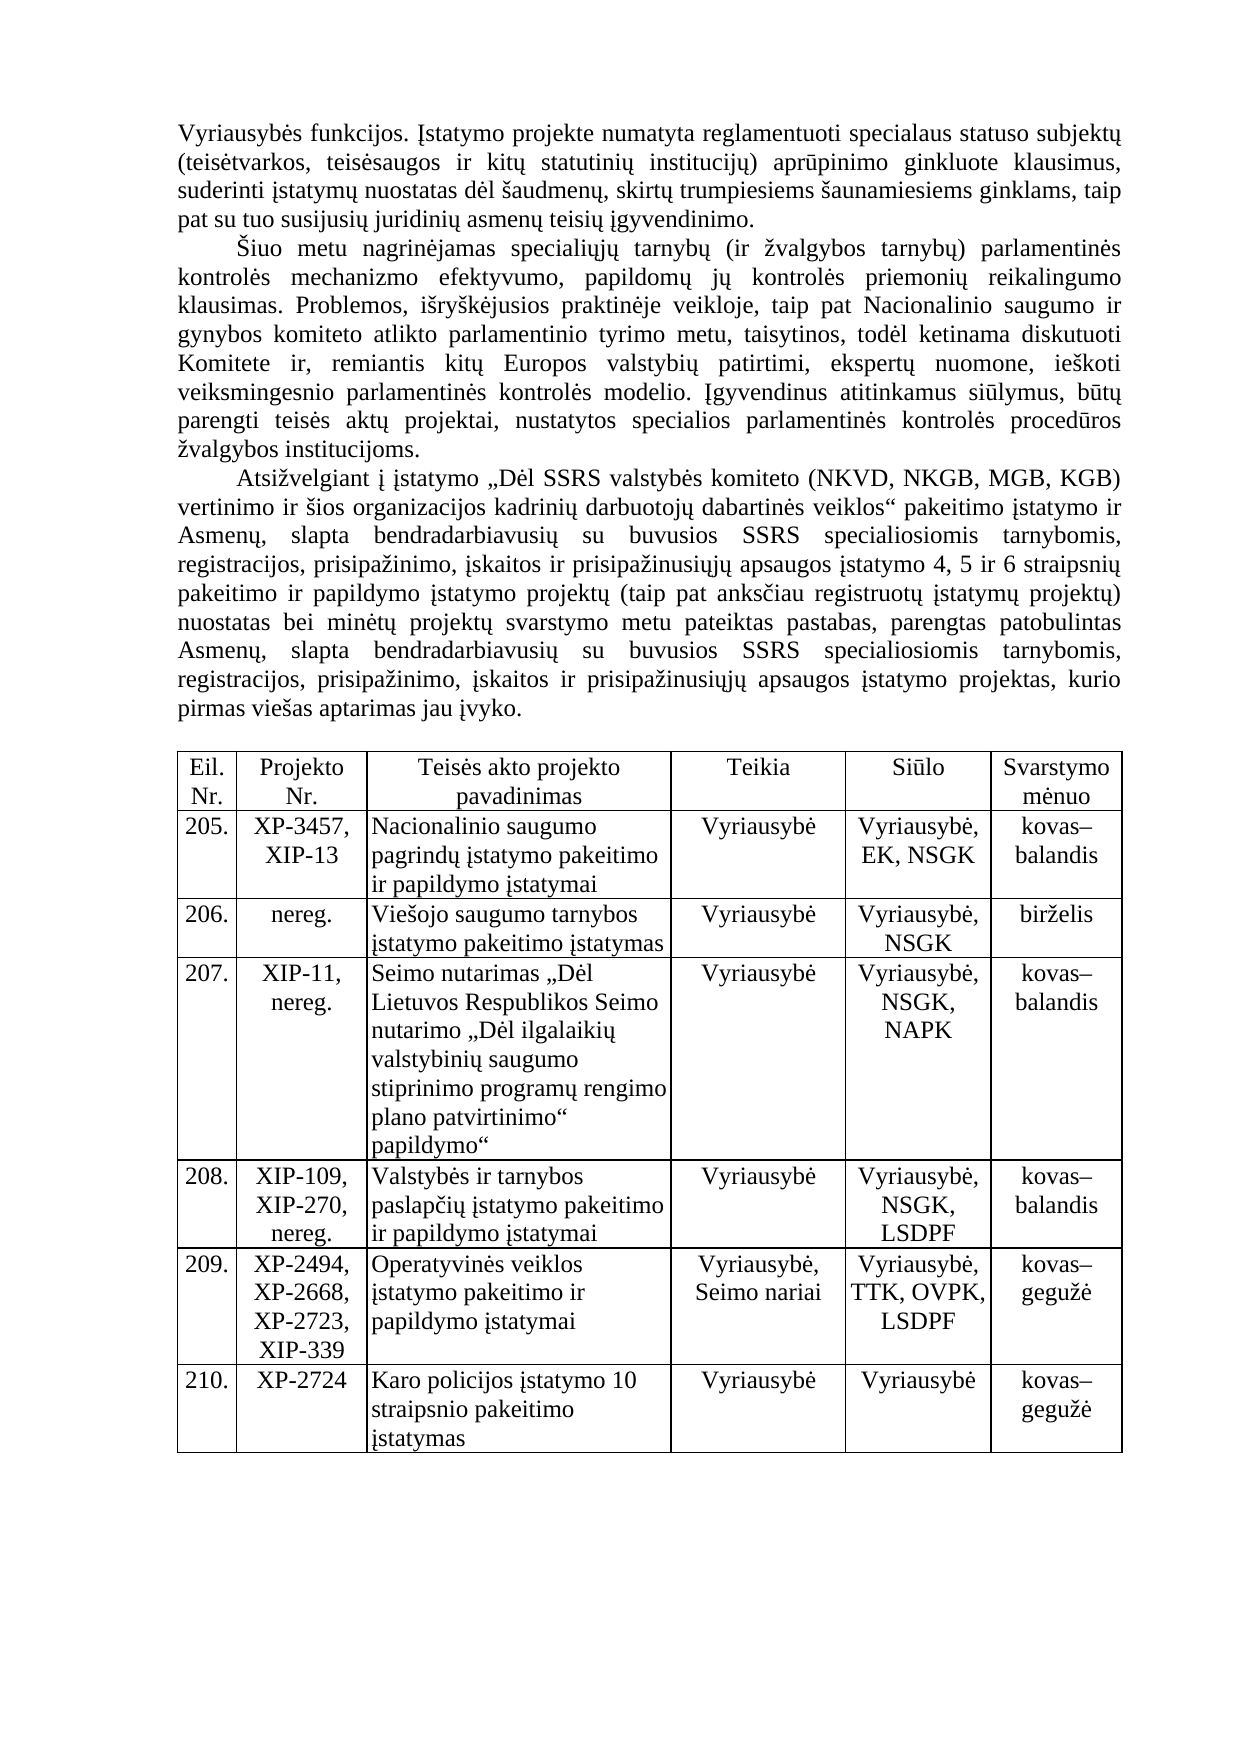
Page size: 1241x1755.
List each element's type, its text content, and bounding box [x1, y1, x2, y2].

table_cell Vyriausybė, NSGK, LSDPF [846, 1161, 990, 1247]
table_header Projekto Nr. [237, 752, 366, 810]
table_cell Vyriausybė [672, 899, 845, 957]
table_cell kovas–balandis [992, 958, 1121, 1159]
table_cell Nacionalinio saugumo pagrindų įstatymo pakeitimo ir papildymo įstatymai [368, 811, 670, 897]
table_header Svarstymo mėnuo [992, 752, 1121, 810]
table_cell XP-3457, XIP-13 [237, 811, 366, 897]
table_cell 208. [178, 1161, 236, 1247]
table_cell 205. [178, 811, 236, 897]
table_cell nereg. [237, 899, 366, 957]
table_cell Viešojo saugumo tarnybos įstatymo pakeitimo įstatymas [368, 899, 670, 957]
table_header Teikia [672, 752, 845, 810]
table_cell Vyriausybė, EK, NSGK [846, 811, 990, 897]
table_cell Vyriausybė [672, 1161, 845, 1247]
table_header Siūlo [846, 752, 990, 810]
table_cell XP-2494, XP-2668, XP-2723, XIP-339 [237, 1249, 366, 1364]
text Šiuo metu nagrinėjamas specialiųjų tarnybų (ir žvalgybos tarnybų) parlamentinės kontrolės mechanizmo efektyvumo, papildomų jų kontrolės priemonių reikalingumo klausimas. Problemos, išryškėjusios praktinėje veikloje, taip pat Nacionalinio saugumo ir gynybos komiteto atlikto parlamentinio tyrimo metu, taisytinos, todėl ketinama diskutuoti Komitete ir, remiantis kitų Europos valstybių patirtimi, ekspertų nuomone, ieškoti veiksmingesnio parlamentinės kontrolės modelio. Įgyvendinus atitinkamus siūlymus, būtų parengti teisės aktų projektai, nustatytos specialios parlamentinės kontrolės procedūros žvalgybos institucijoms. [177, 233, 1122, 463]
table_cell Valstybės ir tarnybos paslapčių įstatymo pakeitimo ir papildymo įstatymai [368, 1161, 670, 1247]
table_cell XP-2724 [237, 1365, 366, 1452]
table_cell 210. [178, 1365, 236, 1452]
table_cell Karo policijos įstatymo 10 straipsnio pakeitimo įstatymas [368, 1365, 670, 1452]
table_cell birželis [992, 899, 1121, 957]
table_cell 209. [178, 1249, 236, 1364]
table_cell kovas–balandis [992, 1161, 1121, 1247]
text Atsižvelgiant į įstatymo „Dėl SSRS valstybės komiteto (NKVD, NKGB, MGB, KGB) vertinimo ir šios organizacijos kadrinių darbuotojų dabartinės veiklos“ pakeitimo įstatymo ir Asmenų, slapta bendradarbiavusių su buvusios SSRS specialiosiomis tarnybomis, registracijos, prisipažinimo, įskaitos ir prisipažinusiųjų apsaugos įstatymo 4, 5 ir 6 straipsnių pakeitimo ir papildymo įstatymo projektų (taip pat anksčiau registruotų įstatymų projektų) nuostatas bei minėtų projektų svarstymo metu pateiktas pastabas, parengtas patobulintas Asmenų, slapta bendradarbiavusių su buvusios SSRS specialiosiomis tarnybomis, registracijos, prisipažinimo, įskaitos ir prisipažinusiųjų apsaugos įstatymo projektas, kurio pirmas viešas aptarimas jau įvyko. [177, 463, 1122, 722]
table_cell Vyriausybė [846, 1365, 990, 1452]
table_header Teisės akto projekto pavadinimas [368, 752, 670, 810]
table_cell Vyriausybė, NSGK [846, 899, 990, 957]
table_cell Vyriausybė, NSGK, NAPK [846, 958, 990, 1159]
table_cell Vyriausybė [672, 1365, 845, 1452]
table_cell 207. [178, 958, 236, 1159]
table_cell Vyriausybė [672, 811, 845, 897]
table_cell kovas–balandis [992, 811, 1121, 897]
table_header Eil. Nr. [178, 752, 236, 810]
table_cell Vyriausybė, Seimo nariai [672, 1249, 845, 1364]
table_cell XIP-109, XIP-270, nereg. [237, 1161, 366, 1247]
table_cell Operatyvinės veiklos įstatymo pakeitimo ir papildymo įstatymai [368, 1249, 670, 1364]
table_cell kovas–gegužė [992, 1249, 1121, 1364]
table_cell Vyriausybė [672, 958, 845, 1159]
table_cell Vyriausybė, TTK, OVPK, LSDPF [846, 1249, 990, 1364]
text Vyriausybės funkcijos. Įstatymo projekte numatyta reglamentuoti specialaus statuso subjektų (teisėtvarkos, teisėsaugos ir kitų statutinių institucijų) aprūpinimo ginkluote klausimus, suderinti įstatymų nuostatas dėl šaudmenų, skirtų trumpiesiems šaunamiesiems ginklams, taip pat su tuo susijusių juridinių asmenų teisių įgyvendinimo. [177, 118, 1122, 233]
table_cell kovas–gegužė [992, 1365, 1121, 1452]
table_cell 206. [178, 899, 236, 957]
table_cell XIP-11, nereg. [237, 958, 366, 1159]
table_cell Seimo nutarimas „Dėl Lietuvos Respublikos Seimo nutarimo „Dėl ilgalaikių valstybinių saugumo stiprinimo programų rengimo plano patvirtinimo“ papildymo“ [368, 958, 670, 1159]
